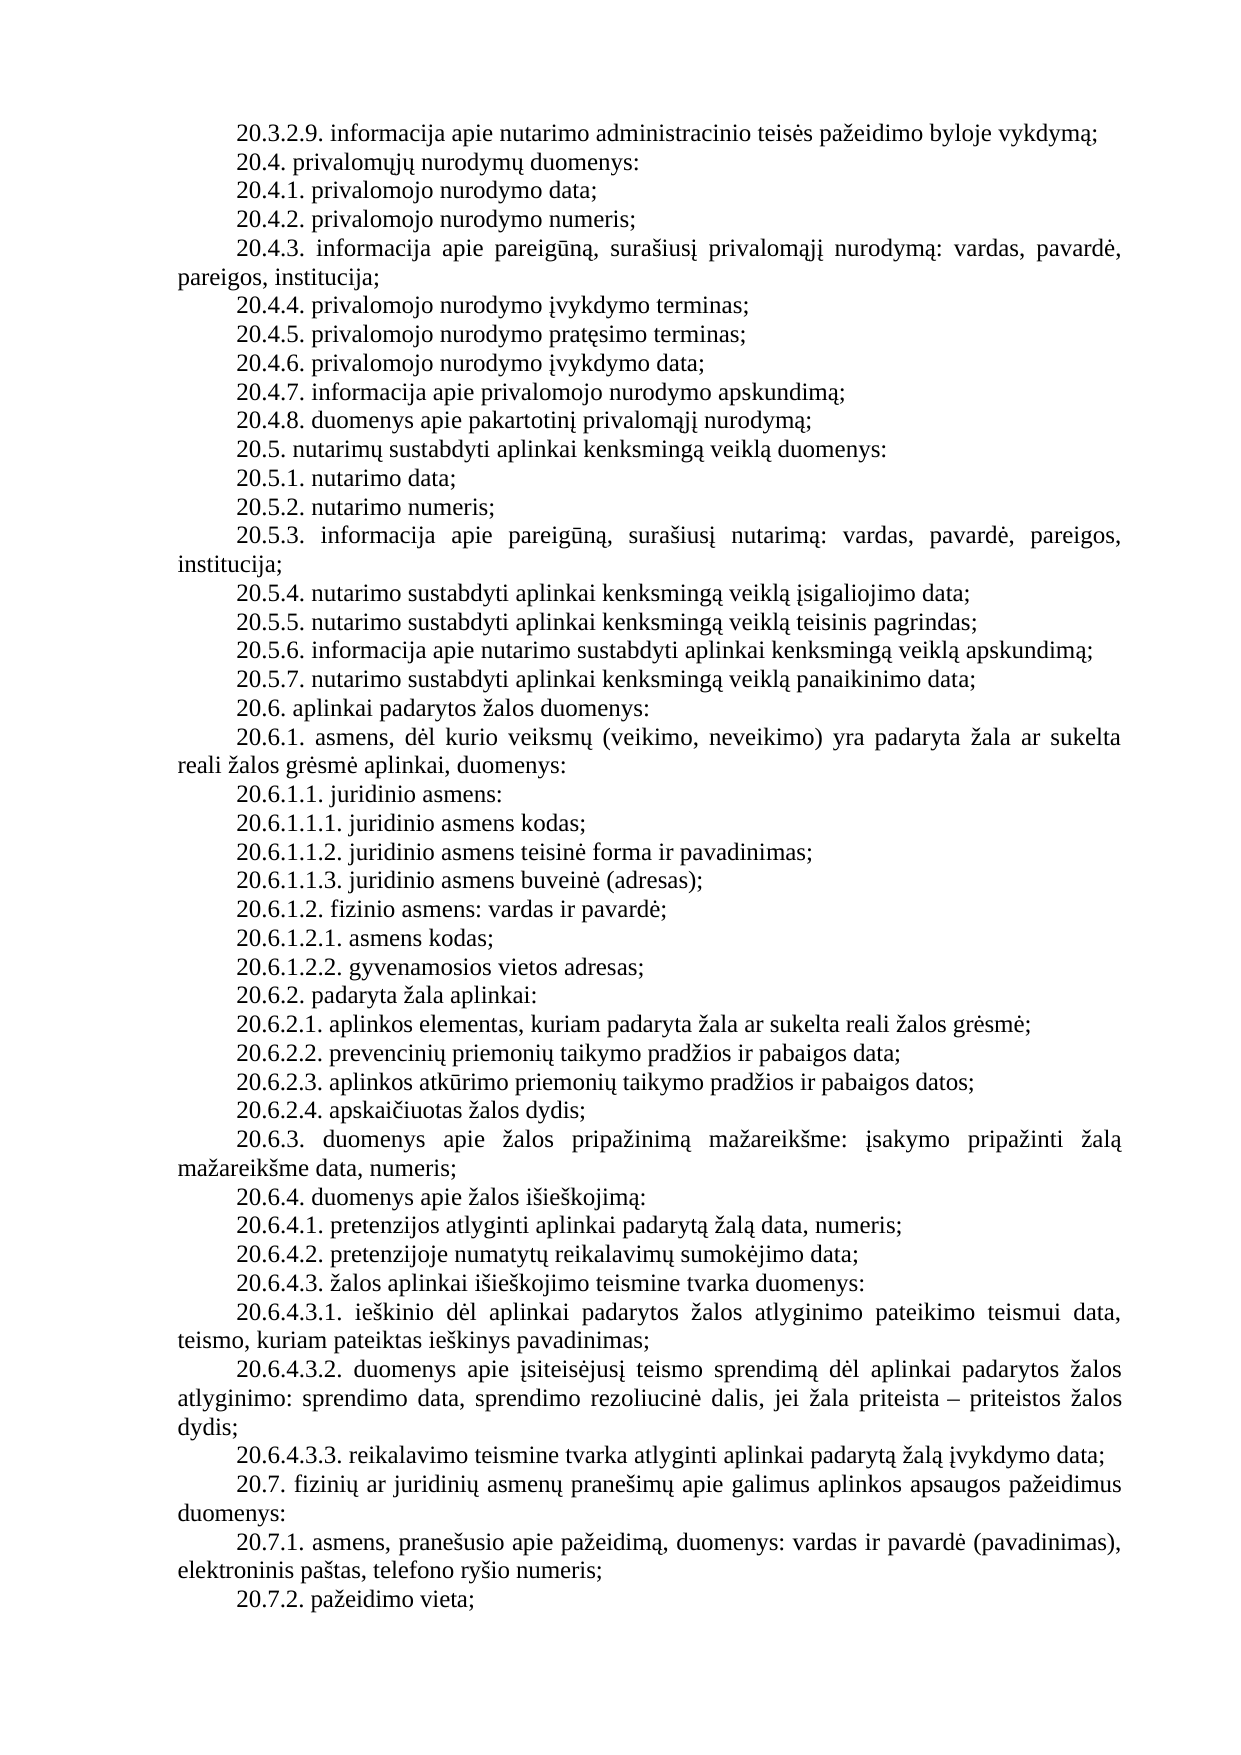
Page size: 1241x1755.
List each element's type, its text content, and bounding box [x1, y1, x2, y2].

text 20.5.6. informacija apie nutarimo sustabdyti aplinkai kenksmingą veiklą apskundimą; [177, 636, 1122, 664]
text 20.5.7. nutarimo sustabdyti aplinkai kenksmingą veiklą panaikinimo data; [177, 664, 1122, 693]
text 20.6.4.2. pretenzijoje numatytų reikalavimų sumokėjimo data; [177, 1239, 1122, 1268]
text 20.3.2.9. informacija apie nutarimo administracinio teisės pažeidimo byloje vykdymą; [177, 118, 1122, 147]
text 20.6.1.2.1. asmens kodas; [177, 923, 1122, 952]
text 20.6.1.1.3. juridinio asmens buveinė (adresas); [177, 866, 1122, 894]
text 20.4.3. informacija apie pareigūną, surašiusį privalomąjį nurodymą: vardas, pavardė, pareigos, institucija; [177, 233, 1122, 291]
text 20.6.2.2. prevencinių priemonių taikymo pradžios ir pabaigos data; [177, 1038, 1122, 1067]
text 20.5. nutarimų sustabdyti aplinkai kenksmingą veiklą duomenys: [177, 434, 1122, 463]
text 20.4.8. duomenys apie pakartotinį privalomąjį nurodymą; [177, 406, 1122, 434]
text 20.6.2.1. aplinkos elementas, kuriam padaryta žala ar sukelta reali žalos grėsmė; [177, 1009, 1122, 1038]
text 20.5.2. nutarimo numeris; [177, 492, 1122, 521]
text 20.4.1. privalomojo nurodymo data; [177, 176, 1122, 204]
text 20.7.2. pažeidimo vieta; [177, 1584, 1122, 1613]
text 20.4.5. privalomojo nurodymo pratęsimo terminas; [177, 319, 1122, 348]
text 20.6. aplinkai padarytos žalos duomenys: [177, 693, 1122, 722]
text 20.6.1.1.2. juridinio asmens teisinė forma ir pavadinimas; [177, 837, 1122, 866]
text 20.6.2.4. apskaičiuotas žalos dydis; [177, 1096, 1122, 1124]
text 20.6.4.3.1. ieškinio dėl aplinkai padarytos žalos atlyginimo pateikimo teismui data, teismo, kuriam pateiktas ieškinys pavadinimas; [177, 1297, 1122, 1354]
text 20.7.1. asmens, pranešusio apie pažeidimą, duomenys: vardas ir pavardė (pavadinimas), elektroninis paštas, telefono ryšio numeris; [177, 1527, 1122, 1584]
text 20.4.2. privalomojo nurodymo numeris; [177, 204, 1122, 233]
text 20.4.7. informacija apie privalomojo nurodymo apskundimą; [177, 377, 1122, 406]
text 20.6.3. duomenys apie žalos pripažinimą mažareikšme: įsakymo pripažinti žalą mažareikšme data, numeris; [177, 1124, 1122, 1182]
text 20.6.4. duomenys apie žalos išieškojimą: [177, 1182, 1122, 1211]
text 20.7. fizinių ar juridinių asmenų pranešimų apie galimus aplinkos apsaugos pažeidimus duomenys: [177, 1469, 1122, 1527]
text 20.5.4. nutarimo sustabdyti aplinkai kenksmingą veiklą įsigaliojimo data; [177, 578, 1122, 607]
text 20.4.4. privalomojo nurodymo įvykdymo terminas; [177, 291, 1122, 319]
text 20.6.1.1.1. juridinio asmens kodas; [177, 808, 1122, 837]
text 20.6.2. padaryta žala aplinkai: [177, 981, 1122, 1009]
text 20.6.4.3.2. duomenys apie įsiteisėjusį teismo sprendimą dėl aplinkai padarytos žalos atlyginimo: sprendimo data, sprendimo rezoliucinė dalis, jei žala priteista – priteistos žalos dydis; [177, 1354, 1122, 1441]
text 20.6.4.3.3. reikalavimo teismine tvarka atlyginti aplinkai padarytą žalą įvykdymo data; [177, 1441, 1122, 1469]
text 20.6.4.1. pretenzijos atlyginti aplinkai padarytą žalą data, numeris; [177, 1211, 1122, 1239]
text 20.6.4.3. žalos aplinkai išieškojimo teismine tvarka duomenys: [177, 1268, 1122, 1297]
text 20.6.2.3. aplinkos atkūrimo priemonių taikymo pradžios ir pabaigos datos; [177, 1067, 1122, 1096]
text 20.6.1.2.2. gyvenamosios vietos adresas; [177, 952, 1122, 981]
text 20.6.1.1. juridinio asmens: [177, 779, 1122, 808]
text 20.5.5. nutarimo sustabdyti aplinkai kenksmingą veiklą teisinis pagrindas; [177, 607, 1122, 636]
text 20.6.1.2. fizinio asmens: vardas ir pavardė; [177, 894, 1122, 923]
text 20.5.3. informacija apie pareigūną, surašiusį nutarimą: vardas, pavardė, pareigos, institucija; [177, 521, 1122, 578]
text 20.4. privalomųjų nurodymų duomenys: [177, 147, 1122, 176]
text 20.5.1. nutarimo data; [177, 463, 1122, 492]
text 20.6.1. asmens, dėl kurio veiksmų (veikimo, neveikimo) yra padaryta žala ar sukelta reali žalos grėsmė aplinkai, duomenys: [177, 722, 1122, 779]
text 20.4.6. privalomojo nurodymo įvykdymo data; [177, 348, 1122, 377]
